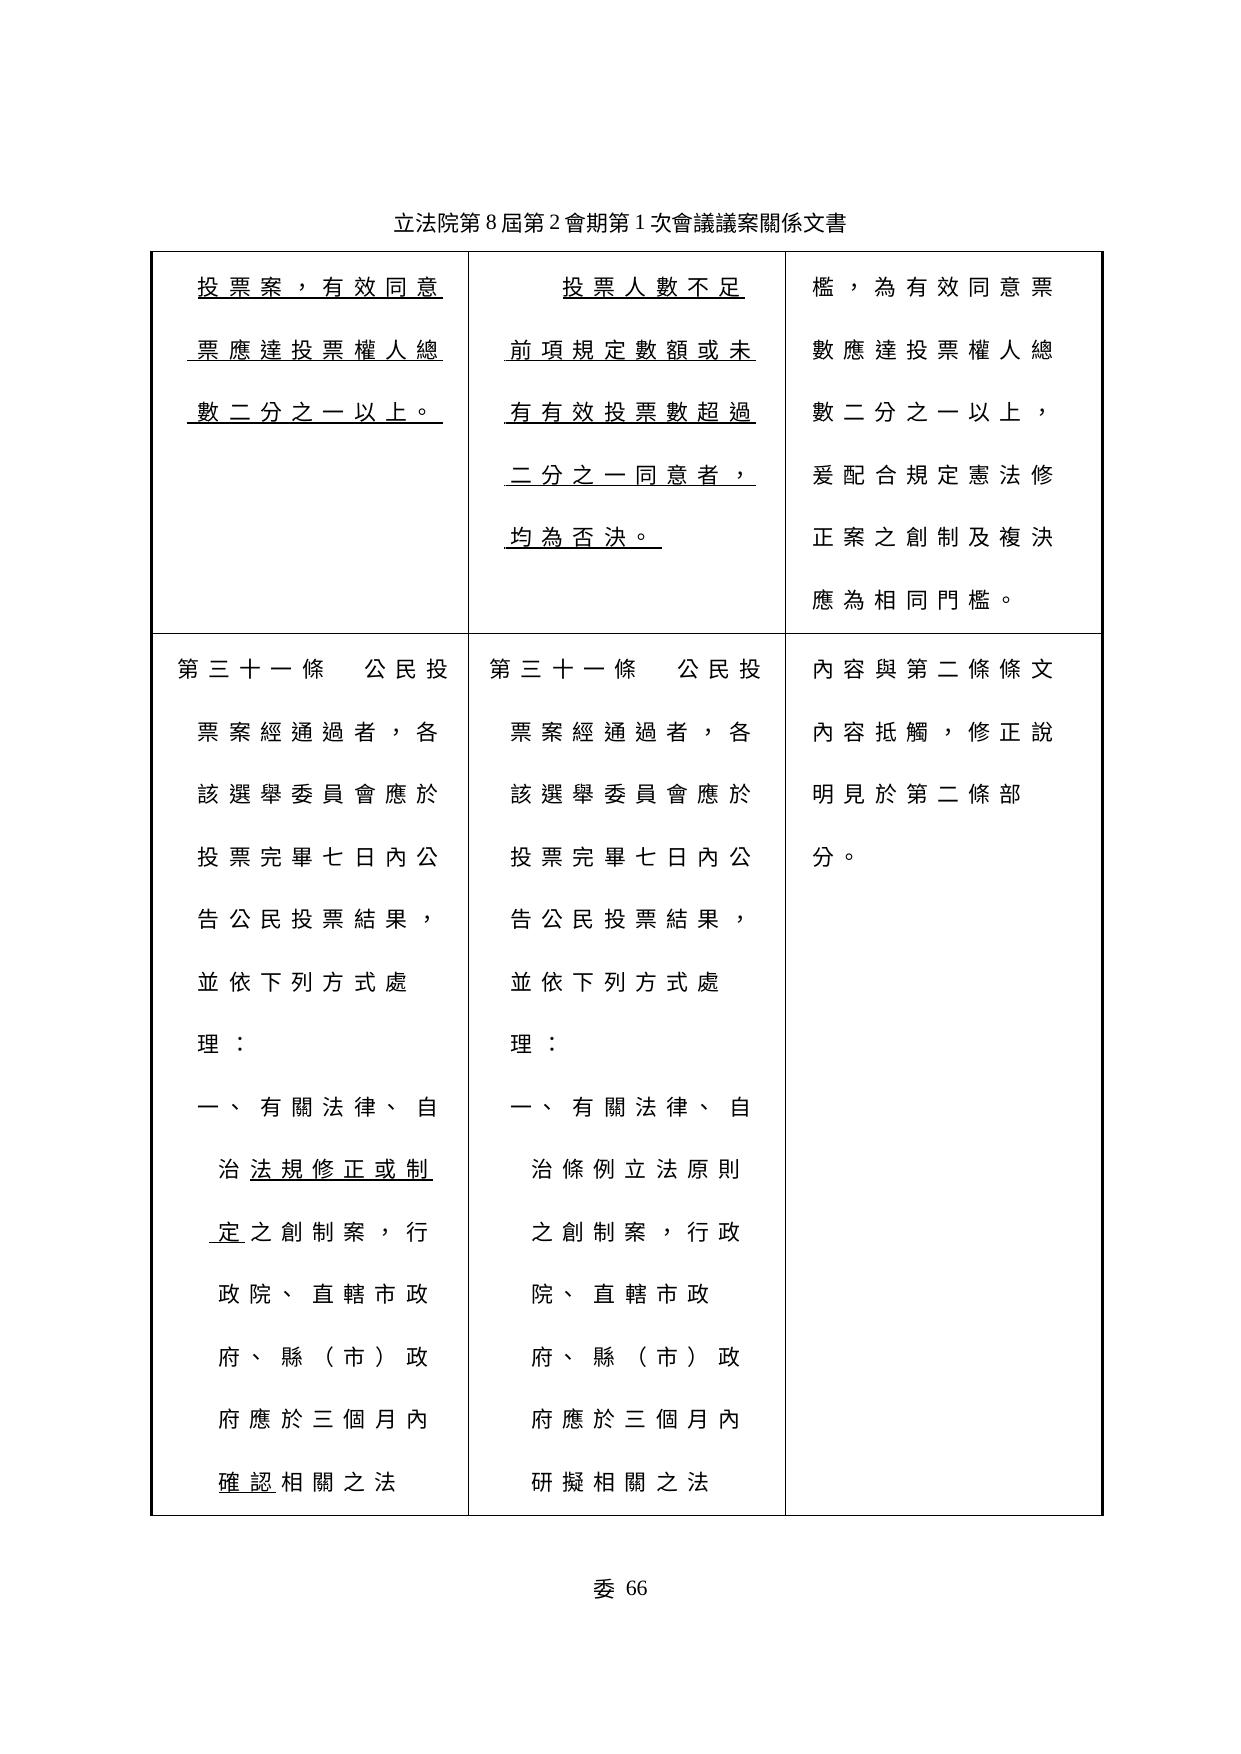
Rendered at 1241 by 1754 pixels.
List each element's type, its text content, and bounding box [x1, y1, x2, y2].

table_cell 投票人數不足前項規定數額或未有有效投票數超過二分之一同意者，均為否決。 [469, 252, 785, 633]
table_cell 投票案，有效同意票應達投票權人總數二分之一以上。 [153, 252, 468, 633]
table_cell 檻，為有效同意票數應達投票權人總數二分之一以上，爰配合規定憲法修正案之創制及複決應為相同門檻。 [786, 252, 1101, 633]
table_cell 第三十一條 公民投票案經通過者，各該選舉委員會應於投票完畢七日內公告公民投票結果，並依下列方式處理： 一、有關法律、自治法規修正或制定之創制案，行政院、直轄市政府、縣（市）政府應於三個月內確認相關之法律、自治條例提案，並送立法院、直轄市議會、縣（市）議會審議。立法院、直轄市議會、縣（市）議會應於下一會期休會前完成審議程序。 二、有關法律、自治條例之複決案，原法律或自治條例於公告之日算至第三日起，失其效力。 三、有關重大政策者，應由權責機關為實現該公民投票案內容之必要處置。 四、有關憲法修正案之公民投票，應依公民投票結果完成憲法修正程序。 [153, 634, 468, 1514]
table_cell 第三十一條 公民投票案經通過者，各該選舉委員會應於投票完畢七日內公告公民投票結果，並依下列方式處理： 一、有關法律、自治條例立法原則之創制案，行政院、直轄市政府、縣（市）政府應於三個月內研擬相關之法律、自治條例提案，並送立法院、直轄市議會、縣（市）議會審議。立法院、直轄市議會、縣（市）議會應於下一會期休會前完成審議程序。 二、有關法律、自治條例之複決案，原法律或自治條例於公告之日算至第三日起，失其效力。 三、有關重大政策者，應由權責機關為實現該公民投票案內容之必要處置。 四、有關憲法修正案之公民投票，應依憲法修正程序為之。 [469, 634, 785, 1514]
table_cell 內容與第二條條文內容抵觸，修正說明見於第二條部分。 [786, 634, 1101, 1514]
